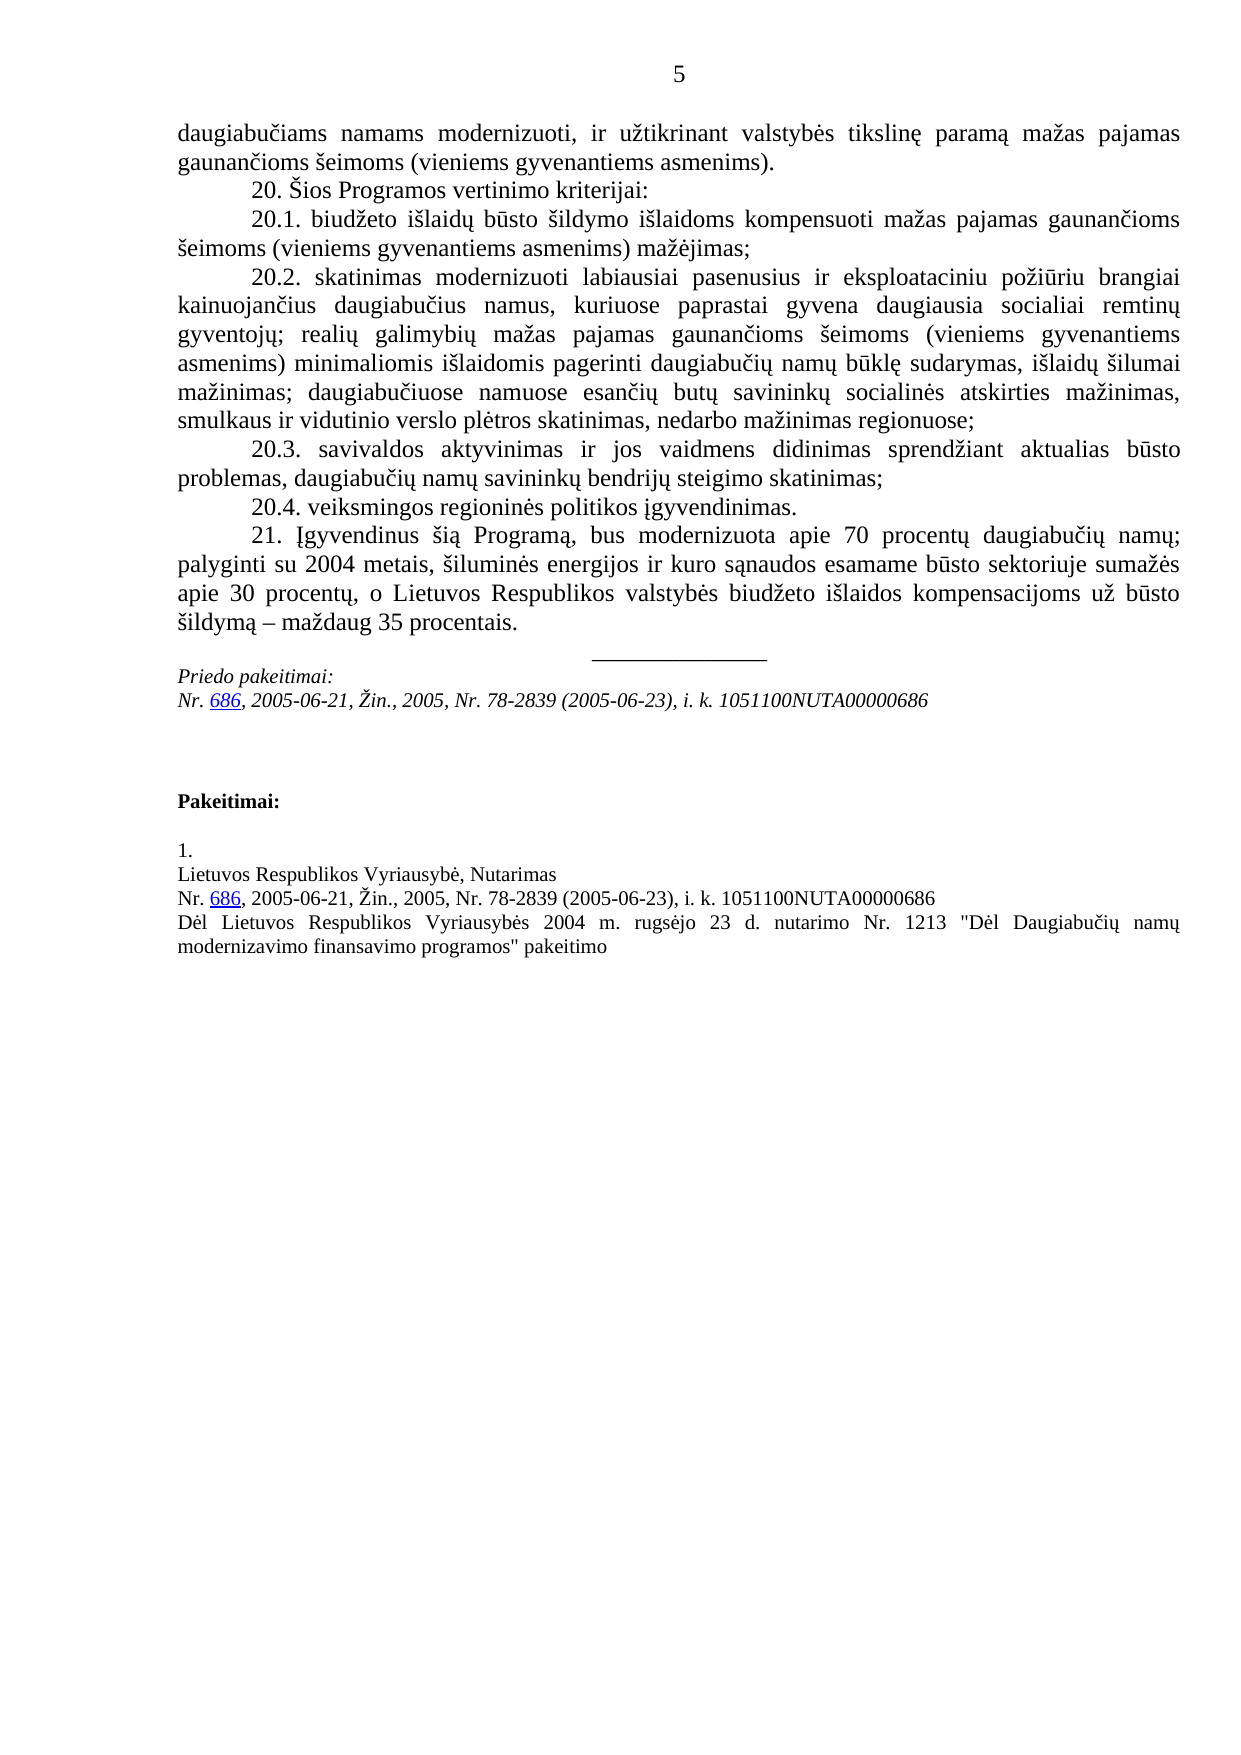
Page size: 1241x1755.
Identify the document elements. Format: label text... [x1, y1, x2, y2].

text 1. [177, 837, 1181, 862]
text 20.2. skatinimas modernizuoti labiausiai pasenusius ir eksploataciniu požiūriu brangiai kainuojančius daugiabučius namus, kuriuose paprastai gyvena daugiausia socialiai remtinų gyventojų; realių galimybių mažas pajamas gaunančioms šeimoms (vieniems gyvenantiems asmenims) minimaliomis išlaidomis pagerinti daugiabučių namų būklę sudarymas, išlaidų šilumai mažinimas; daugiabučiuose namuose esančių butų savininkų socialinės atskirties mažinimas, smulkaus ir vidutinio verslo plėtros skatinimas, nedarbo mažinimas regionuose; [177, 262, 1181, 434]
text daugiabučiams namams modernizuoti, ir užtikrinant valstybės tikslinę paramą mažas pajamas gaunančioms šeimoms (vieniems gyvenantiems asmenims). [177, 118, 1181, 176]
text Dėl Lietuvos Respublikos Vyriausybės 2004 m. rugsėjo 23 d. nutarimo Nr. 1213 "Dėl Daugiabučių namų modernizavimo finansavimo programos" pakeitimo [177, 910, 1181, 958]
text Pakeitimai: [177, 789, 1181, 813]
text 20.1. biudžeto išlaidų būsto šildymo išlaidoms kompensuoti mažas pajamas gaunančioms šeimoms (vieniems gyvenantiems asmenims) mažėjimas; [177, 204, 1181, 262]
text 20.3. savivaldos aktyvinimas ir jos vaidmens didinimas sprendžiant aktualias būsto problemas, daugiabučių namų savininkų bendrijų steigimo skatinimas; [177, 434, 1181, 492]
text Nr. 686, 2005-06-21, Žin., 2005, Nr. 78-2839 (2005-06-23), i. k. 1051100NUTA00000686 [177, 886, 1181, 910]
text Priedo pakeitimai: [177, 664, 1181, 688]
text ______________ [177, 636, 1181, 664]
text Nr. 686, 2005-06-21, Žin., 2005, Nr. 78-2839 (2005-06-23), i. k. 1051100NUTA00000686 [177, 688, 1181, 712]
text 21. Įgyvendinus šią Programą, bus modernizuota apie 70 procentų daugiabučių namų; palyginti su 2004 metais, šiluminės energijos ir kuro sąnaudos esamame būsto sektoriuje sumažės apie 30 procentų, o Lietuvos Respublikos valstybės biudžeto išlaidos kompensacijoms už būsto šildymą – maždaug 35 procentais. [177, 521, 1181, 636]
text 20.4. veiksmingos regioninės politikos įgyvendinimas. [177, 492, 1181, 521]
text 20. Šios Programos vertinimo kriterijai: [177, 176, 1181, 204]
text Lietuvos Respublikos Vyriausybė, Nutarimas [177, 862, 1181, 886]
